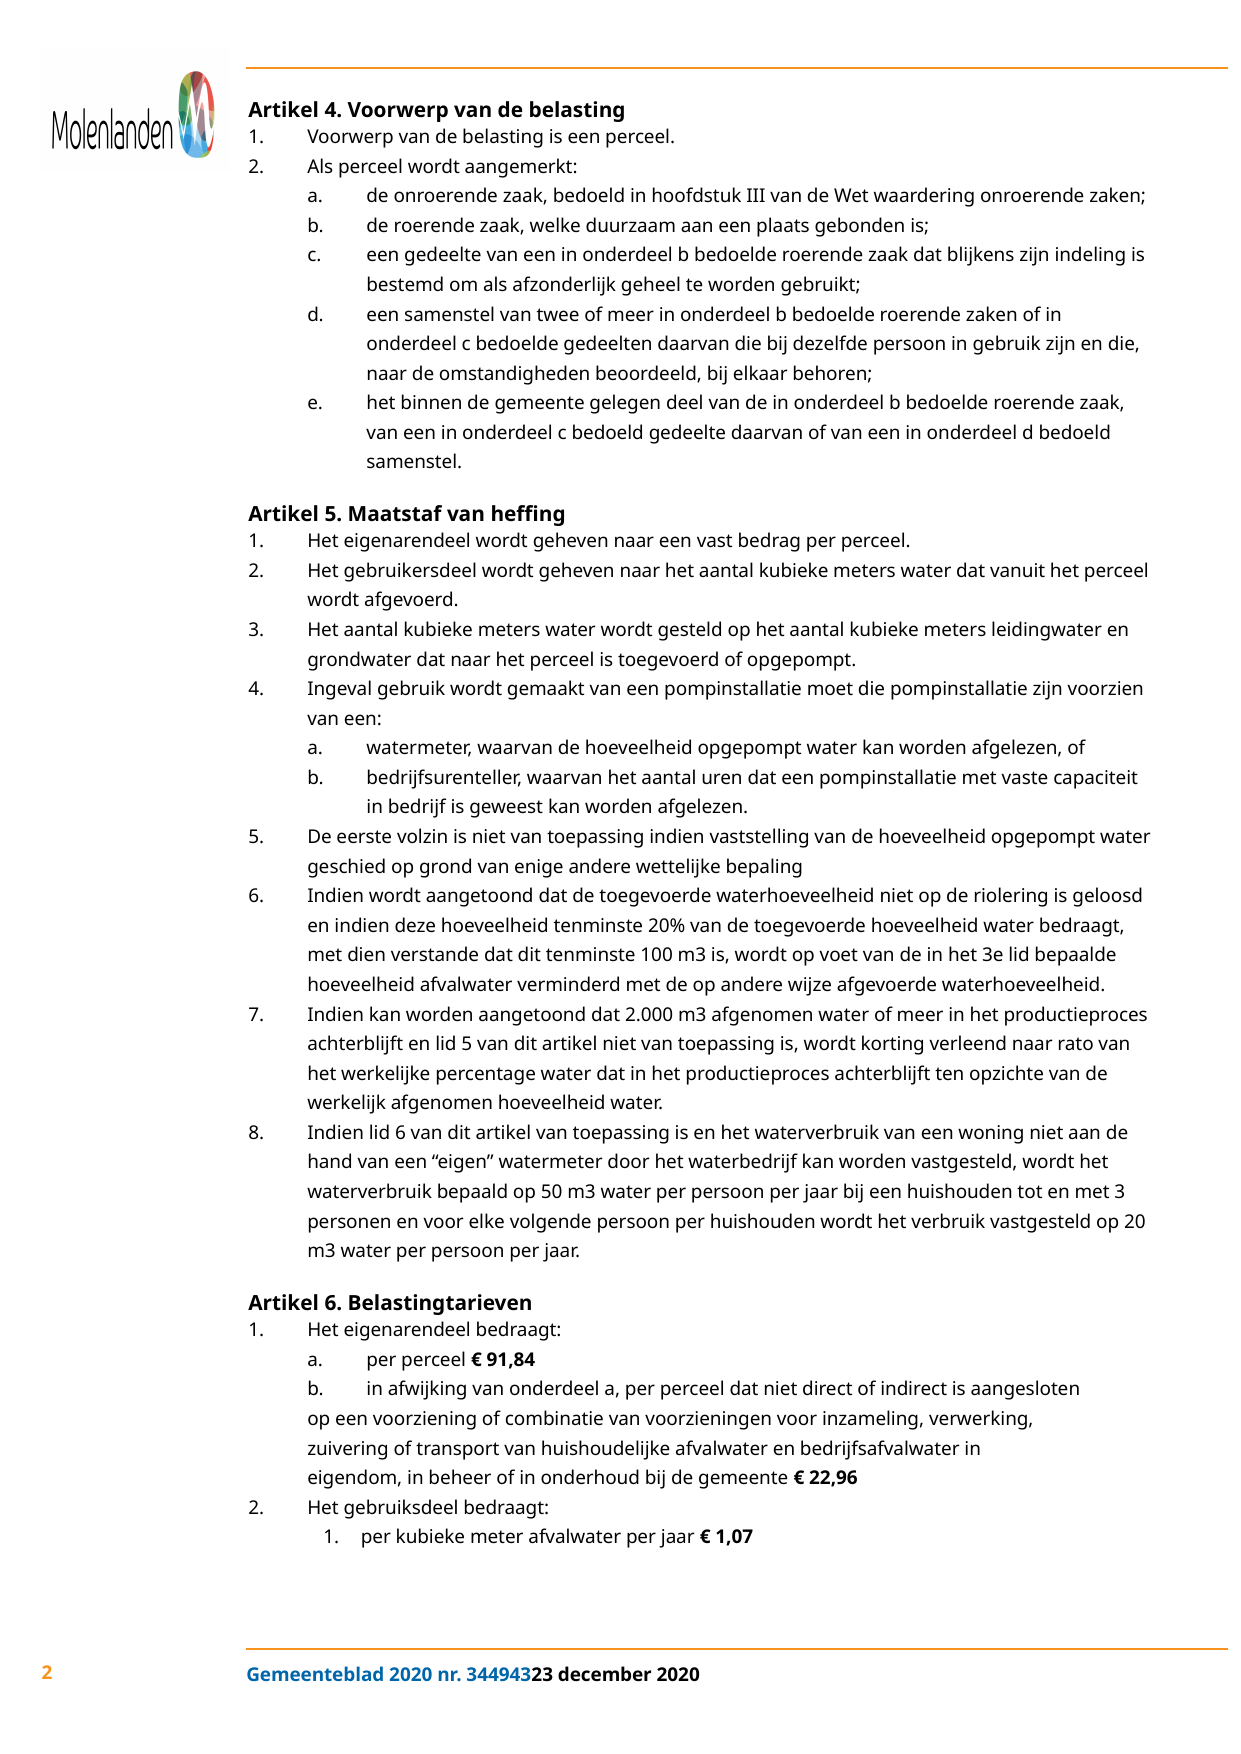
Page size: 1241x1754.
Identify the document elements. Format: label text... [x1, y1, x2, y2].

text Artikel 4. Voorwerp van de belasting [248, 95, 1152, 123]
list zuivering of transport van huishoudelijke afvalwater en bedrijfsafvalwater in [248, 1435, 1152, 1460]
list op een voorziening of combinatie van voorzieningen voor inzameling, verwerking, [248, 1405, 1152, 1431]
list Indien lid 6 van dit artikel van toepassing is en het waterverbruik van een woning niet aan de hand van een “eigen” watermeter door het waterbedrijf kan worden vastgesteld, wordt het waterverbruik bepaald op 50 m3 water per persoon per jaar bij een huishouden tot en met 3 personen en voor elke volgende persoon per huishouden wordt het verbruik vastgesteld op 20 m3 water per persoon per jaar. [248, 1119, 1152, 1263]
list Als perceel wordt aangemerkt: [248, 153, 1152, 178]
list Het gebruiksdeel bedraagt: [248, 1494, 1152, 1519]
list per perceel € 91,84 [307, 1346, 1152, 1372]
list eigendom, in beheer of in onderhoud bij de gemeente € 22,96 [248, 1464, 1152, 1490]
text Artikel 6. Belastingtarieven [248, 1288, 1152, 1316]
list het binnen de gemeente gelegen deel van de in onderdeel b bedoelde roerende zaak, van een in onderdeel c bedoeld gedeelte daarvan of van een in onderdeel d bedoeld samenstel. [307, 389, 1152, 474]
list Voorwerp van de belasting is een perceel. [248, 123, 1152, 149]
picture [41, 47, 231, 172]
list Indien wordt aangetoond dat de toegevoerde waterhoeveelheid niet op de riolering is geloosd en indien deze hoeveelheid tenminste 20% van de toegevoerde hoeveelheid water bedraagt, met dien verstande dat dit tenminste 100 m3 is, wordt op voet van de in het 3e lid bepaalde hoeveelheid afvalwater verminderd met de op andere wijze afgevoerde waterhoeveelheid. [248, 882, 1152, 997]
list watermeter, waarvan de hoeveelheid opgepompt water kan worden afgelezen, of [307, 734, 1152, 760]
list een samenstel van twee of meer in onderdeel b bedoelde roerende zaken of in onderdeel c bedoelde gedeelten daarvan die bij dezelfde persoon in gebruik zijn en die, naar de omstandigheden beoordeeld, bij elkaar behoren; [307, 301, 1152, 386]
list per kubieke meter afvalwater per jaar € 1,07 [323, 1523, 1152, 1549]
text Artikel 5. Maatstaf van heffing [248, 499, 1152, 527]
list in afwijking van onderdeel a, per perceel dat niet direct of indirect is aangesloten [307, 1376, 1152, 1401]
list Het gebruikersdeel wordt geheven naar het aantal kubieke meters water dat vanuit het perceel wordt afgevoerd. [248, 557, 1152, 612]
list de onroerende zaak, bedoeld in hoofdstuk III van de Wet waardering onroerende zaken; [307, 182, 1152, 208]
list Het eigenarendeel bedraagt: [248, 1316, 1152, 1342]
list de roerende zaak, welke duurzaam aan een plaats gebonden is; [307, 212, 1152, 238]
list Het eigenarendeel wordt geheven naar een vast bedrag per perceel. [248, 527, 1152, 553]
list De eerste volzin is niet van toepassing indien vaststelling van de hoeveelheid opgepompt water geschied op grond van enige andere wettelijke bepaling [248, 823, 1152, 879]
list Het aantal kubieke meters water wordt gesteld op het aantal kubieke meters leidingwater en grondwater dat naar het perceel is toegevoerd of opgepompt. [248, 616, 1152, 672]
list Indien kan worden aangetoond dat 2.000 m3 afgenomen water of meer in het productieproces achterblijft en lid 5 van dit artikel niet van toepassing is, wordt korting verleend naar rato van het werkelijke percentage water dat in het productieproces achterblijft ten opzichte van de werkelijk afgenomen hoeveelheid water. [248, 1001, 1152, 1115]
list een gedeelte van een in onderdeel b bedoelde roerende zaak dat blijkens zijn indeling is bestemd om als afzonderlijk geheel te worden gebruikt; [307, 242, 1152, 297]
list Ingeval gebruik wordt gemaakt van een pompinstallatie moet die pompinstallatie zijn voorzien van een: [248, 675, 1152, 731]
list bedrijfsurenteller, waarvan het aantal uren dat een pompinstallatie met vaste capaciteit in bedrijf is geweest kan worden afgelezen. [307, 764, 1152, 819]
